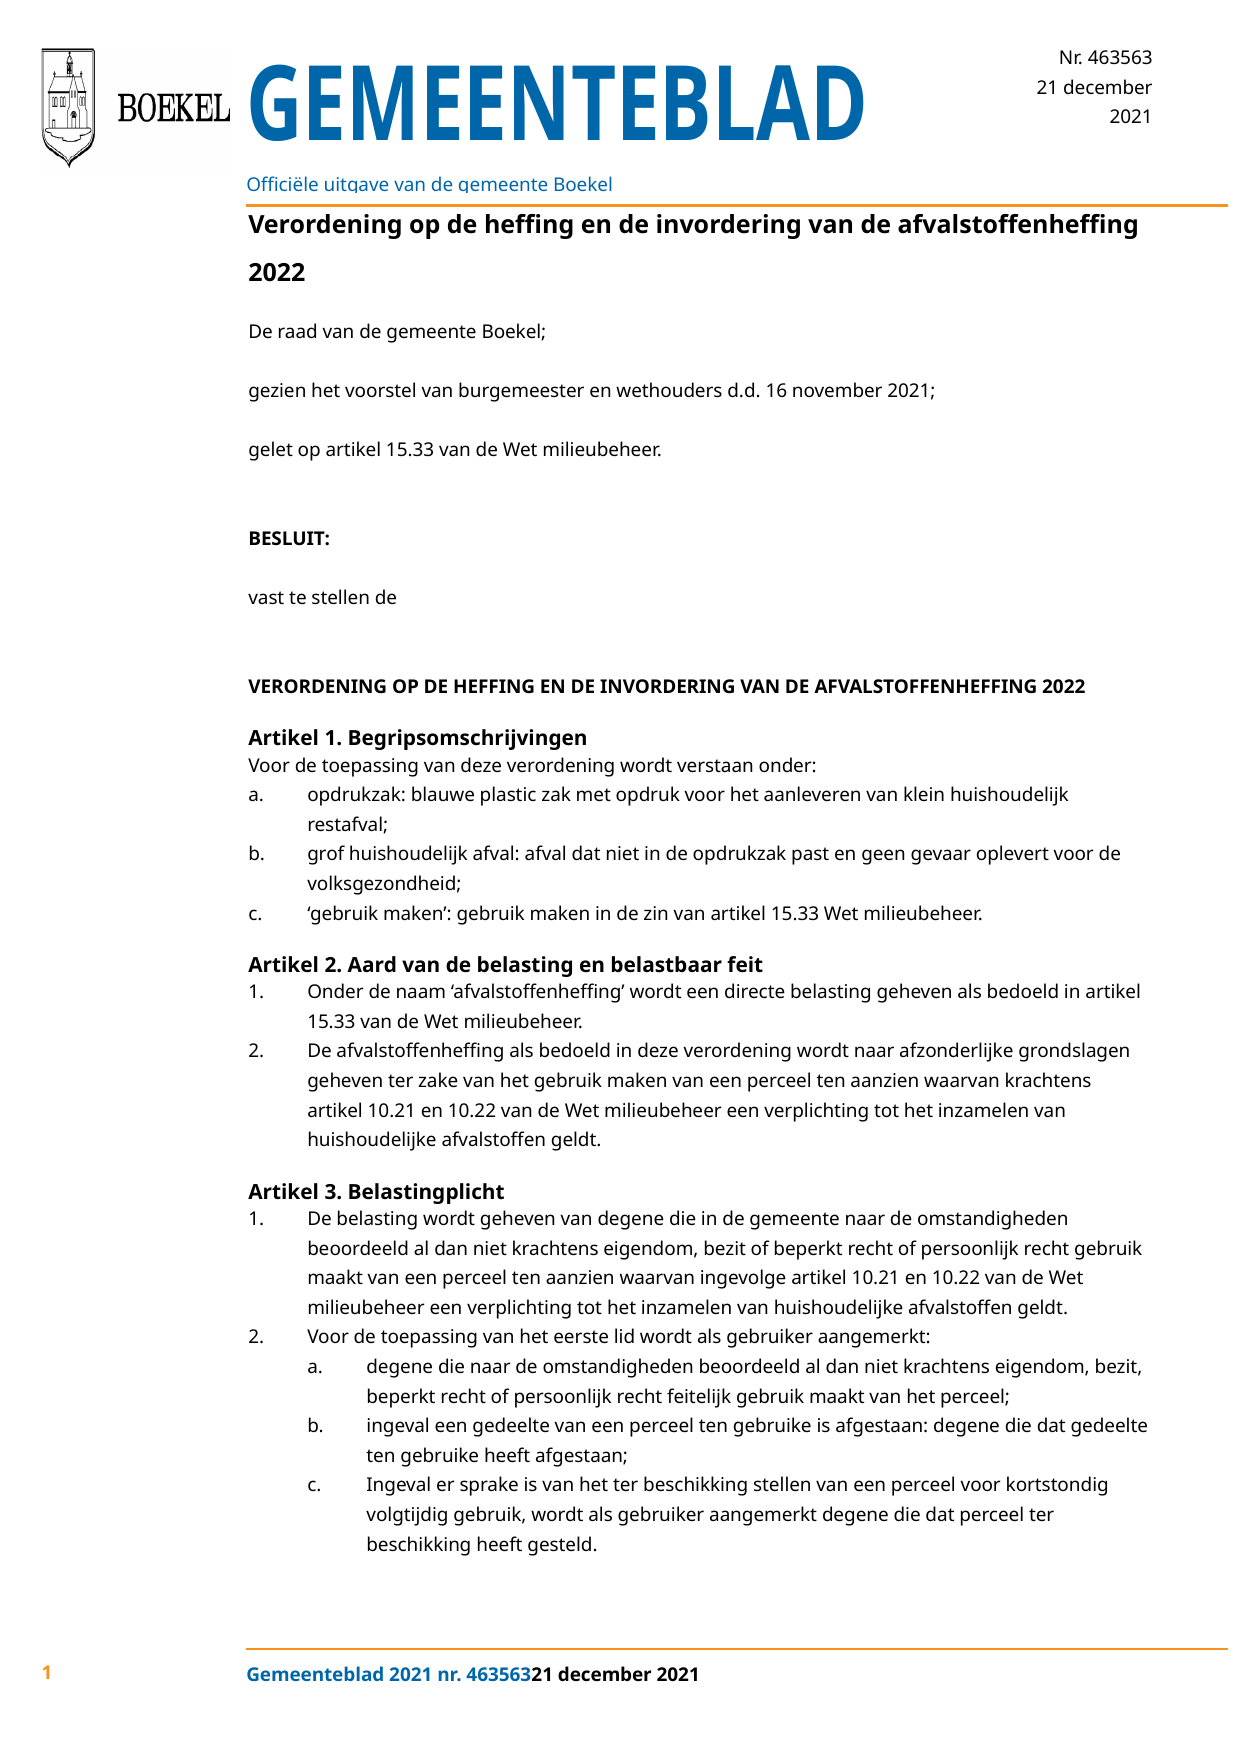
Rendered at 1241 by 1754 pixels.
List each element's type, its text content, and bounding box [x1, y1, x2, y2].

picture [41, 47, 231, 172]
list opdrukzak: blauwe plastic zak met opdruk voor het aanleveren van klein huishoudelijk restafval; [248, 781, 1152, 837]
text vast te stellen de [248, 584, 1152, 610]
text gezien het voorstel van burgemeester en wethouders d.d. 16 november 2021; [248, 377, 1152, 403]
list ingeval een gedeelte van een perceel ten gebruike is afgestaan: degene die dat gedeelte ten gebruike heeft afgestaan; [307, 1412, 1152, 1468]
text gelet op artikel 15.33 van de Wet milieubeheer. [248, 436, 1152, 462]
text Voor de toepassing van deze verordening wordt verstaan onder: [248, 752, 1152, 777]
list ‘gebruik maken’: gebruik maken in de zin van artikel 15.33 Wet milieubeheer. [248, 900, 1152, 925]
list De belasting wordt geheven van degene die in de gemeente naar de omstandigheden beoordeeld al dan niet krachtens eigendom, bezit of beperkt recht of persoonlijk recht gebruik maakt van een perceel ten aanzien waarvan ingevolge artikel 10.21 en 10.22 van de Wet milieubeheer een verplichting tot het inzamelen van huishoudelijke afvalstoffen geldt. [248, 1205, 1152, 1320]
list De afvalstoffenheffing als bedoeld in deze verordening wordt naar afzonderlijke grondslagen geheven ter zake van het gebruik maken van een perceel ten aanzien waarvan krachtens artikel 10.21 en 10.22 van de Wet milieubeheer een verplichting tot het inzamelen van huishoudelijke afvalstoffen geldt. [248, 1038, 1152, 1152]
text De raad van de gemeente Boekel; [248, 318, 1152, 344]
text Artikel 3. Belastingplicht [248, 1177, 1152, 1205]
list Voor de toepassing van het eerste lid wordt als gebruiker aangemerkt: [248, 1324, 1152, 1349]
text Artikel 2. Aard van de belasting en belastbaar feit [248, 950, 1152, 978]
text BESLUIT: [248, 525, 1152, 551]
list grof huishoudelijk afval: afval dat niet in de opdrukzak past en geen gevaar oplevert voor de volksgezondheid; [248, 841, 1152, 896]
list Ingeval er sprake is van het ter beschikking stellen van een perceel voor kortstondig volgtijdig gebruik, wordt als gebruiker aangemerkt degene die dat perceel ter beschikking heeft gesteld. [307, 1472, 1152, 1556]
list degene die naar de omstandigheden beoordeeld al dan niet krachtens eigendom, bezit, beperkt recht of persoonlijk recht feitelijk gebruik maakt van het perceel; [307, 1353, 1152, 1408]
text Artikel 1. Begripsomschrijvingen [248, 723, 1152, 752]
text Verordening op de heffing en de invordering van de afvalstoffenheffing 2022 [248, 207, 1152, 288]
text VERORDENING OP DE HEFFING EN DE INVORDERING VAN DE AFVALSTOFFENHEFFING 2022 [248, 673, 1152, 699]
list Onder de naam ‘afvalstoffenheffing’ wordt een directe belasting geheven als bedoeld in artikel 15.33 van de Wet milieubeheer. [248, 978, 1152, 1034]
